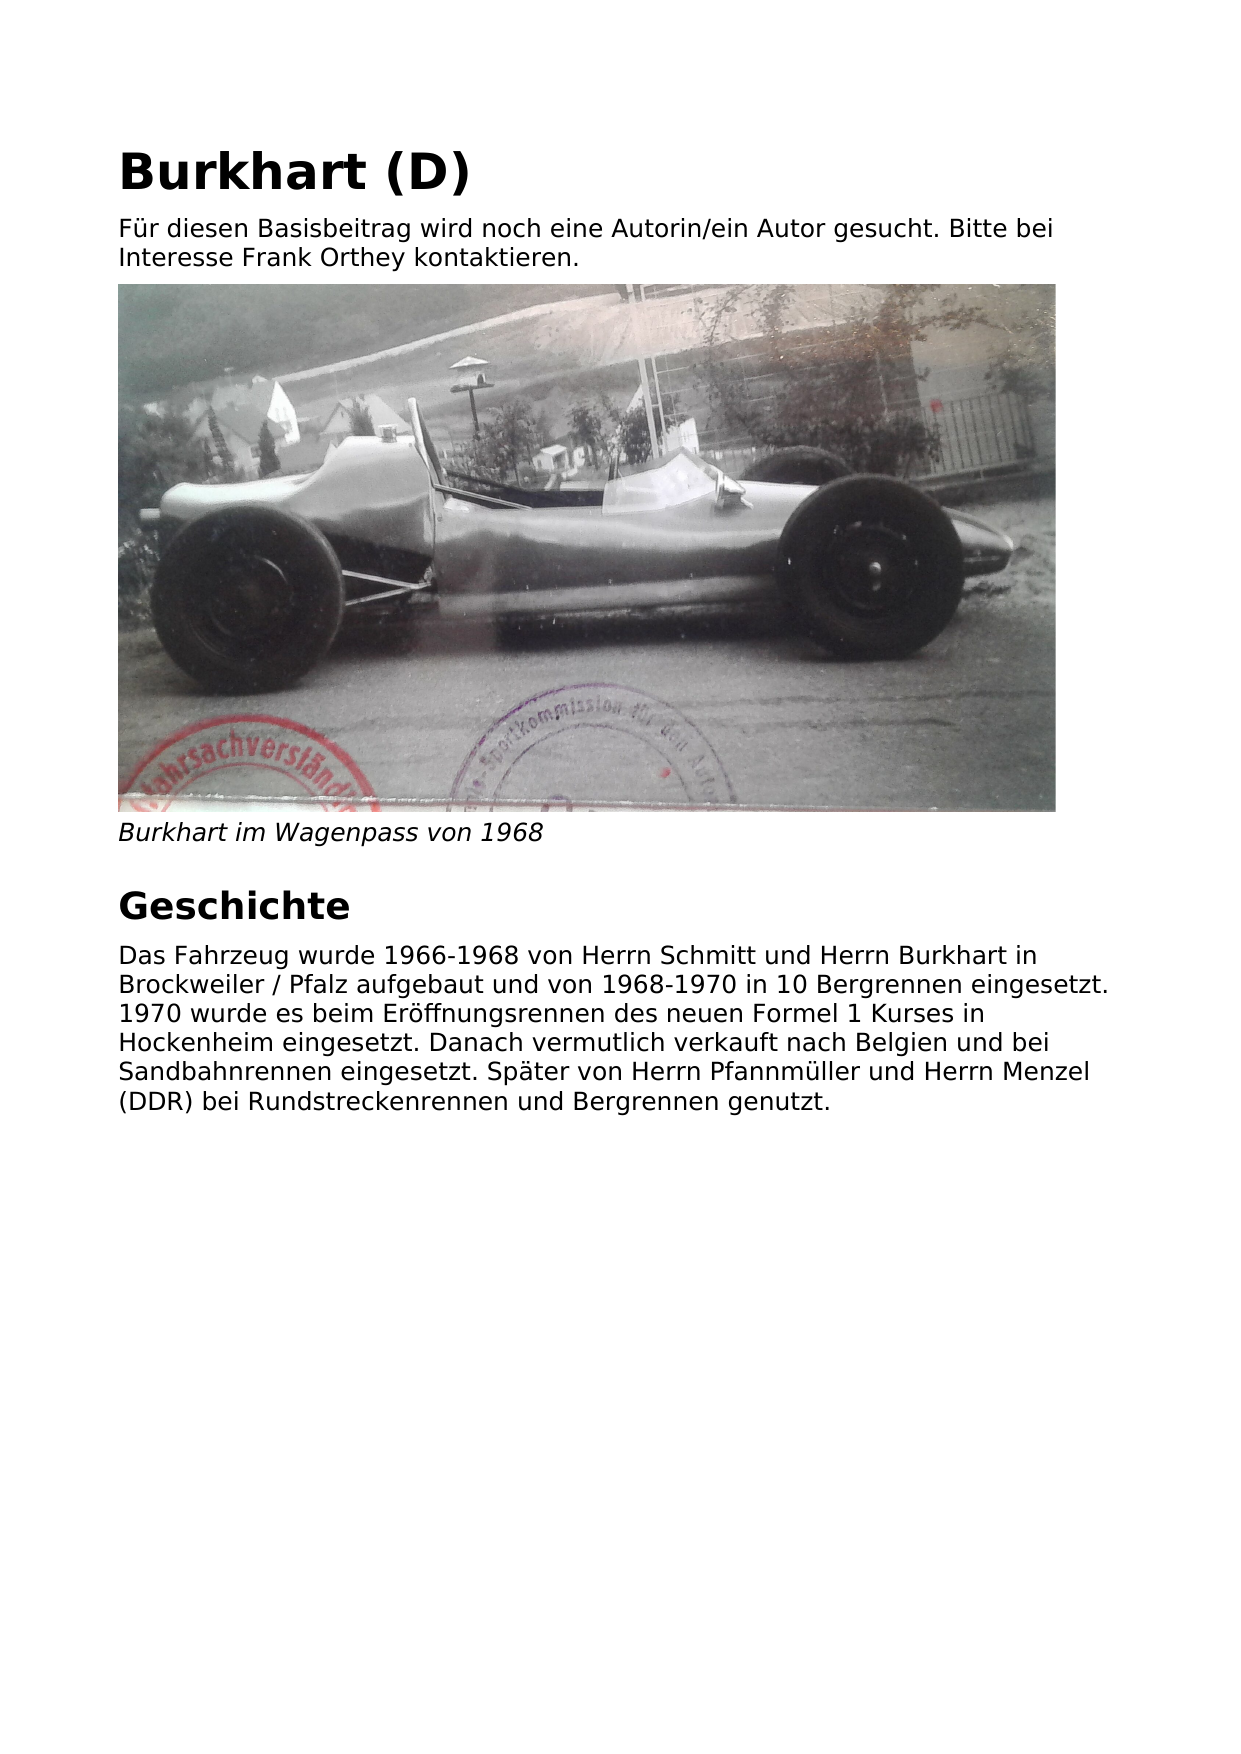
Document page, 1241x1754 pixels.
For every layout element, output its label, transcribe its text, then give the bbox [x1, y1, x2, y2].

text Burkhart im Wagenpass von 1968 [118, 285, 1122, 847]
picture [118, 284, 1056, 812]
text Für diesen Basisbeitrag wird noch eine Autorin/ein Autor gesucht. Bitte bei Interesse Frank Orthey kontaktieren. [118, 214, 1122, 272]
subtitle Burkhart (D) [118, 143, 1122, 201]
subtitle Geschichte [118, 885, 1122, 928]
text Das Fahrzeug wurde 1966-1968 von Herrn Schmitt und Herrn Burkhart in Brockweiler / Pfalz aufgebaut und von 1968-1970 in 10 Bergrennen eingesetzt. 1970 wurde es beim Eröffnungsrennen des neuen Formel 1 Kurses in Hockenheim eingesetzt. Danach vermutlich verkauft nach Belgien und bei Sandbahnrennen eingesetzt. Später von Herrn Pfannmüller und Herrn Menzel (DDR) bei Rundstreckenrennen und Bergrennen genutzt. [118, 941, 1122, 1116]
